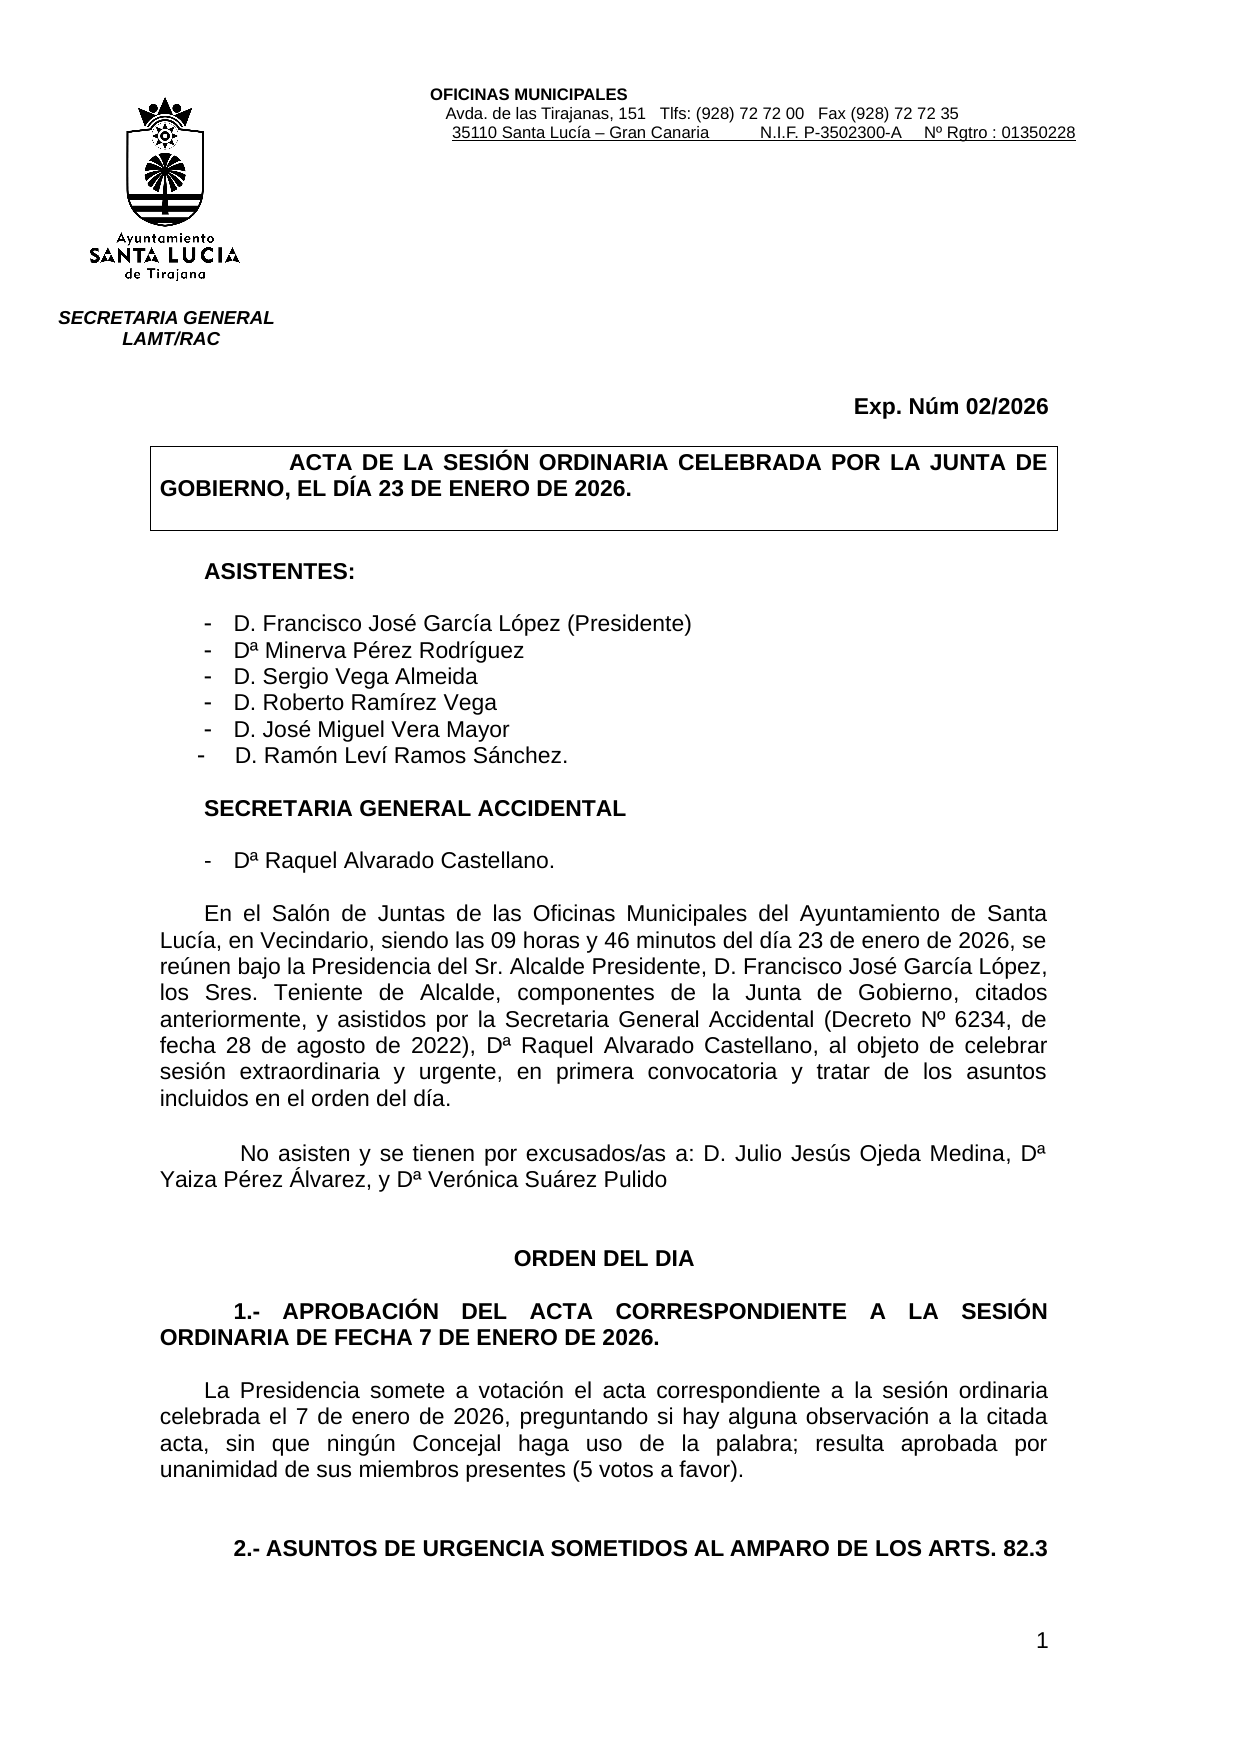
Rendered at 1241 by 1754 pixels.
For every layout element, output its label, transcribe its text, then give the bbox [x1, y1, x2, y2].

list D. Ramón Leví Ramos Sánchez. [197, 742, 1047, 768]
text 1.- APROBACIÓN DEL ACTA CORRESPONDIENTE A LA SESIÓN ORDINARIA DE FECHA 7 DE ENERO DE 2026. [159, 1298, 1048, 1351]
text ACTA DE LA SESIÓN ORDINARIA CELEBRADA POR LA JUNTA DE GOBIERNO, EL DÍA 23 DE ENERO DE 2026. [151, 447, 1057, 502]
text SECRETARIA GENERAL ACCIDENTAL [159, 795, 1048, 821]
text ASISTENTES: [159, 558, 1048, 584]
text La Presidencia somete a votación el acta correspondiente a la sesión ordinaria celebrada el 7 de enero de 2026, preguntando si hay alguna observación a la citada acta, sin que ningún Concejal haga uso de la palabra; resulta aprobada por unanimidad de sus miembros presentes (5 votos a favor). [159, 1377, 1048, 1482]
list D. José Miguel Vera Mayor [159, 716, 1047, 742]
text Exp. Núm 02/2026 [159, 393, 1048, 419]
list D. Francisco José García López (Presidente) [159, 610, 1047, 637]
text No asisten y se tienen por excusados/as a: D. Julio Jesús Ojeda Medina, Dª Yaiza Pérez Álvarez, y Dª Verónica Suárez Pulido [159, 1140, 1045, 1192]
text 2.- ASUNTOS DE URGENCIA SOMETIDOS AL AMPARO DE LOS ARTS. 82.3 [159, 1535, 1048, 1561]
text - Dª Raquel Alvarado Castellano. [174, 847, 1048, 874]
list D. Sergio Vega Almeida [159, 663, 1047, 689]
picture [61, 67, 268, 307]
list Dª Minerva Pérez Rodríguez [159, 637, 1047, 663]
text En el Salón de Juntas de las Oficinas Municipales del Ayuntamiento de Santa Lucía, en Vecindario, siendo las 09 horas y 46 minutos del día 23 de enero de 2026, se reúnen bajo la Presidencia del Sr. Alcalde Presidente, D. Francisco José García López, los Sres. Teniente de Alcalde, componentes de la Junta de Gobierno, citados anteriormente, y asistidos por la Secretaria General Accidental (Decreto Nº 6234, de fecha 28 de agosto de 2022), Dª Raquel Alvarado Castellano, al objeto de celebrar sesión extraordinaria y urgente, en primera convocatoria y tratar de los asuntos incluidos en el orden del día. [159, 900, 1047, 1111]
list D. Roberto Ramírez Vega [159, 689, 1047, 716]
text ORDEN DEL DIA [159, 1245, 1048, 1272]
